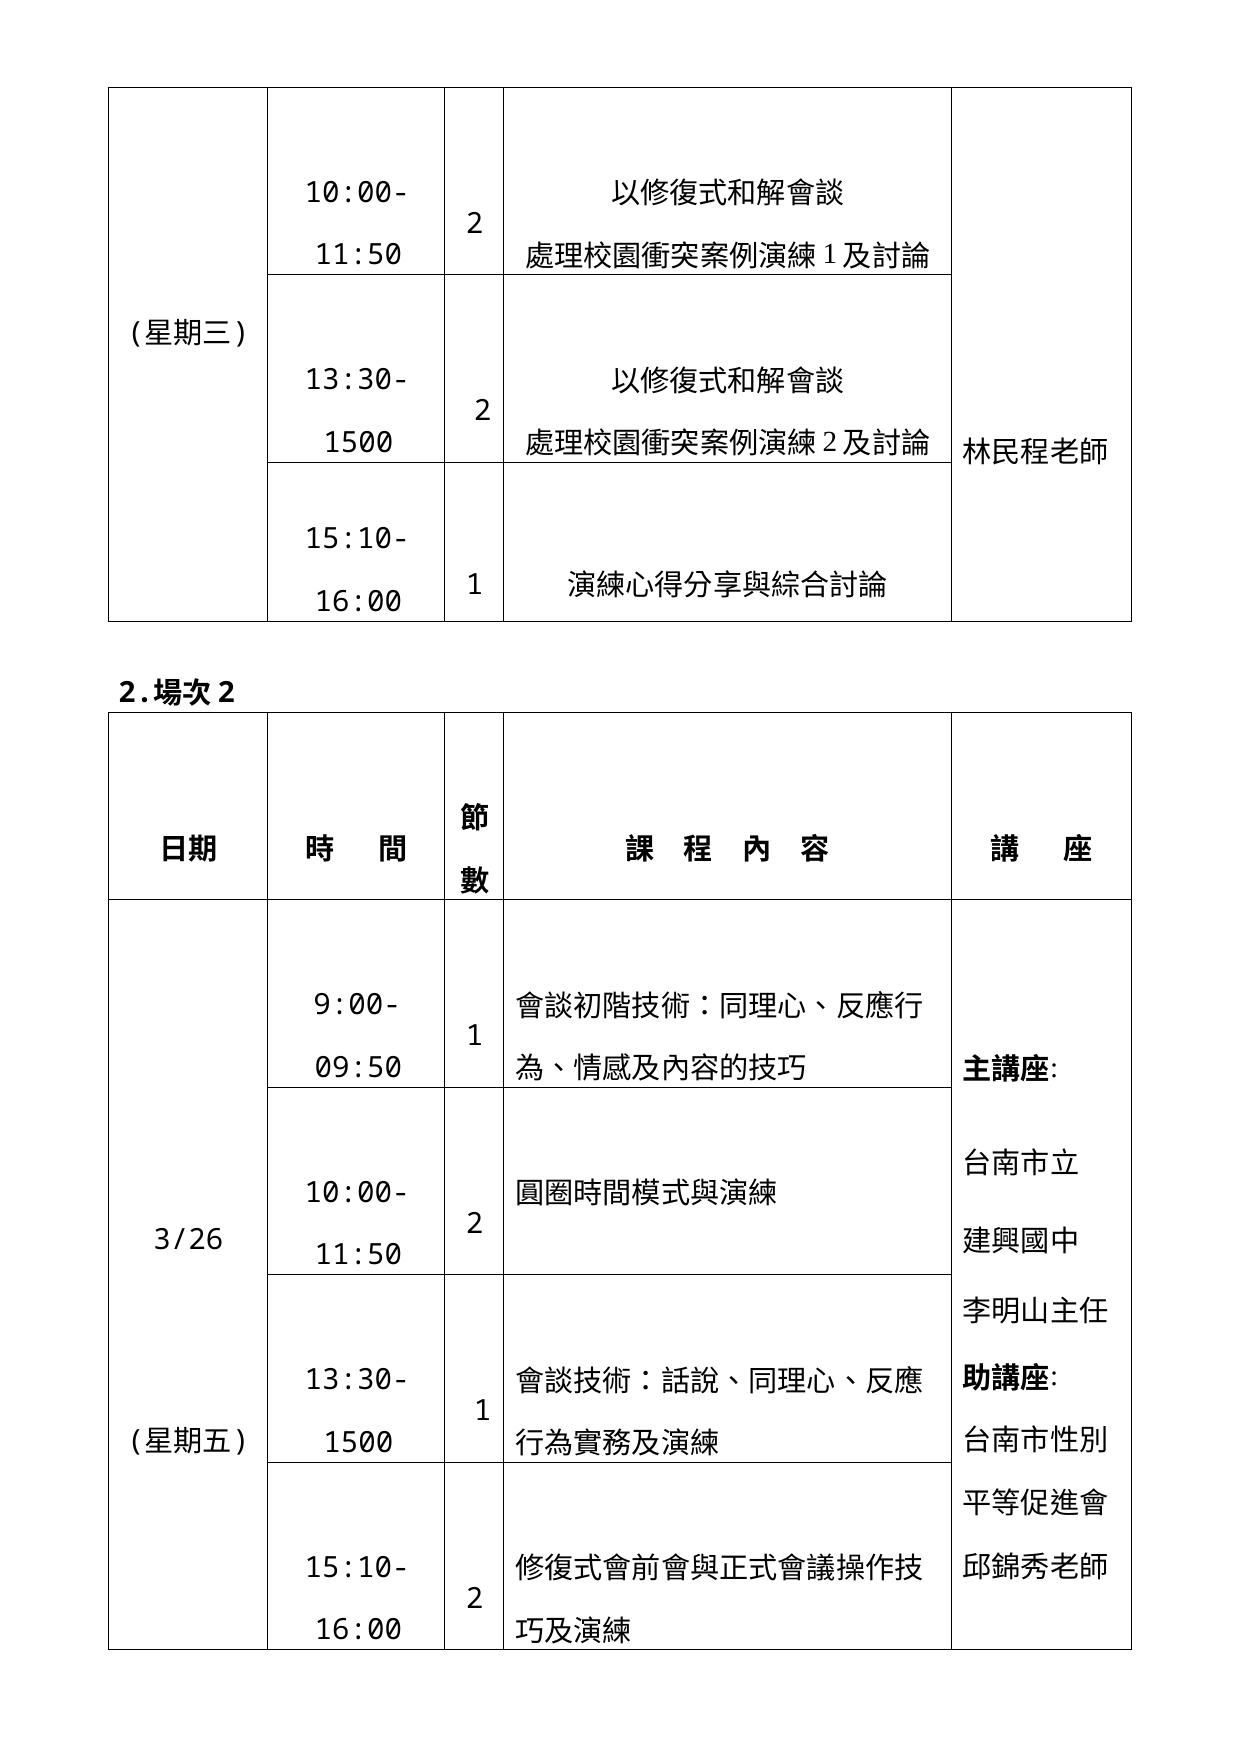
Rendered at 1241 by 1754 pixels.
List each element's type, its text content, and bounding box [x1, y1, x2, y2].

table_cell 會談技術：話說、同理心、反應行為實務及演練 [504, 1275, 951, 1462]
table_cell 修復式會前會與正式會議操作技巧及演練 [504, 1463, 951, 1649]
table_header 日期 [109, 713, 267, 899]
table_cell 林民程老師 [952, 88, 1131, 621]
table_cell (星期三) [109, 88, 267, 621]
table_cell 以修復式和解會談 處理校園衝突案例演練2及討論 [504, 275, 951, 462]
table_cell 1 [445, 1275, 503, 1462]
table_cell 圓圈時間模式與演練 [504, 1088, 951, 1274]
table_cell 3/26 (星期五) [109, 900, 267, 1649]
table_cell 2 [445, 1088, 503, 1274]
table_cell 10:00-11:50 [268, 1088, 444, 1274]
table_cell 15:10-16:00 [268, 1463, 444, 1649]
table_header 課 程 內 容 [504, 713, 951, 899]
table_cell 以修復式和解會談 處理校園衝突案例演練1及討論 [504, 88, 951, 274]
table_header 節數 [445, 713, 503, 899]
text 2.場次2 [118, 649, 1122, 712]
table_cell 13:30-1500 [268, 275, 444, 462]
table_cell 9:00-09:50 [268, 900, 444, 1087]
table_cell 1 [445, 463, 503, 621]
table_header 時 間 [268, 713, 444, 899]
table_cell 15:10-16:00 [268, 463, 444, 621]
table_cell 2 [445, 275, 503, 462]
table_cell 演練心得分享與綜合討論 [504, 463, 951, 621]
table_cell 1 [445, 900, 503, 1087]
table_cell 主講座: 台南市立 建興國中 李明山主任 助講座: 台南市性別平等促進會 邱錦秀老師 [952, 900, 1131, 1649]
table_cell 10:00-11:50 [268, 88, 444, 274]
table_cell 會談初階技術：同理心、反應行為、情感及內容的技巧 [504, 900, 951, 1087]
table_cell 2 [445, 88, 503, 274]
table_header 講 座 [952, 713, 1131, 899]
table_cell 2 [445, 1463, 503, 1649]
table_cell 13:30-1500 [268, 1275, 444, 1462]
